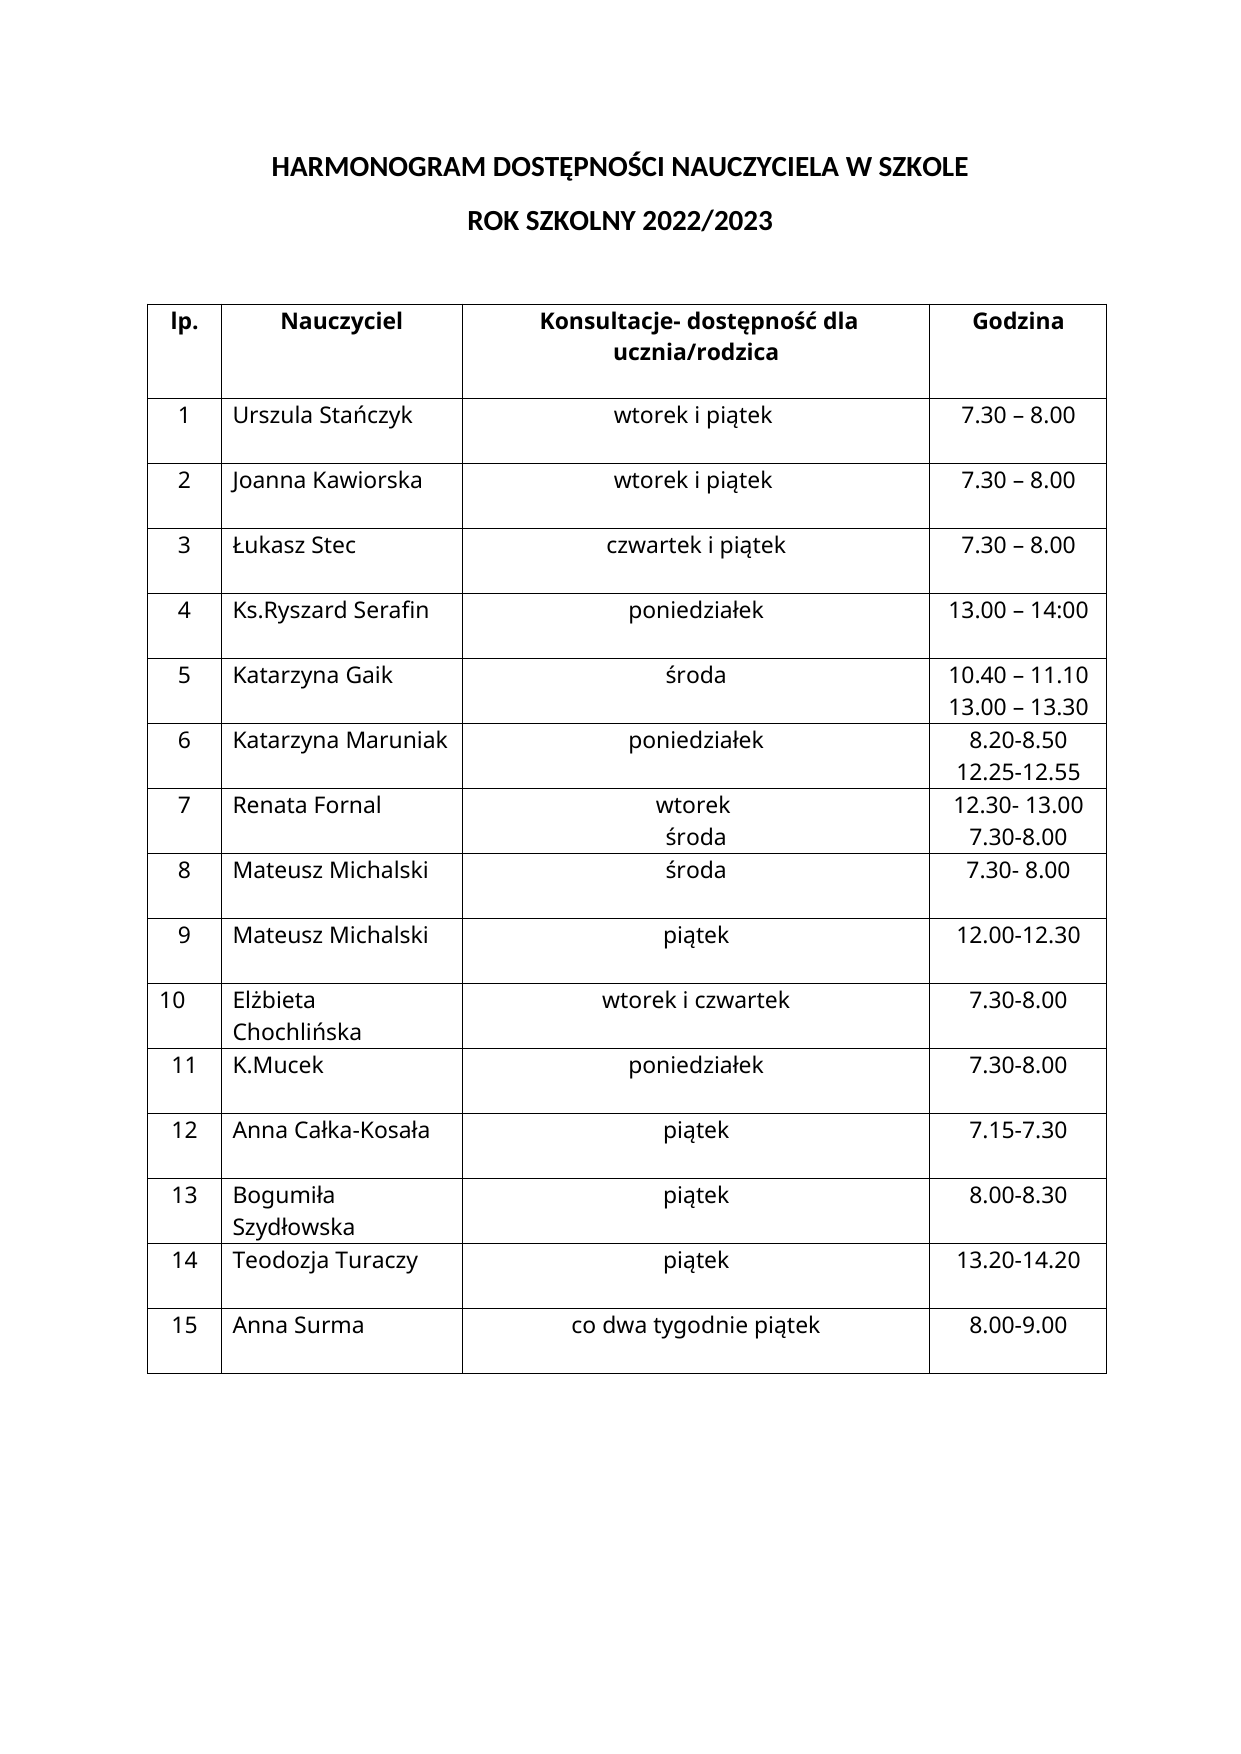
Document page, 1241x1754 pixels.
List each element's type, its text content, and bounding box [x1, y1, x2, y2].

text HARMONOGRAM DOSTĘPNOŚCI NAUCZYCIELA W SZKOLE [148, 148, 1093, 183]
table_cell 3 [148, 529, 221, 593]
table_cell 10 [148, 984, 221, 1048]
table_cell 4 [148, 594, 221, 658]
table_cell 13.00 – 14:00 [930, 594, 1106, 658]
table_cell 1 [148, 399, 221, 463]
table_cell 10.40 – 11.10 13.00 – 13.30 [930, 659, 1106, 723]
table_cell 6 [148, 724, 221, 788]
table_cell wtorek środa [463, 789, 929, 853]
table_cell Teodozja Turaczy [222, 1244, 462, 1308]
table_cell piątek [463, 1179, 929, 1243]
table_cell Ks.Ryszard Serafin [222, 594, 462, 658]
table_cell 15 [148, 1309, 221, 1373]
table_cell 2 [148, 464, 221, 528]
table_cell Mateusz Michalski [222, 854, 462, 918]
table_header Nauczyciel [222, 305, 462, 398]
table_cell wtorek i czwartek [463, 984, 929, 1048]
table_header Godzina [930, 305, 1106, 398]
table_cell 8.00-9.00 [930, 1309, 1106, 1373]
table_cell piątek [463, 919, 929, 983]
table_cell 7.30-8.00 [930, 984, 1106, 1048]
table_cell poniedziałek [463, 594, 929, 658]
table_cell Anna Całka-Kosała [222, 1114, 462, 1178]
table_cell 12.30- 13.00 7.30-8.00 [930, 789, 1106, 853]
table_cell Joanna Kawiorska [222, 464, 462, 528]
table_cell 12 [148, 1114, 221, 1178]
table_cell środa [463, 854, 929, 918]
table_cell Mateusz Michalski [222, 919, 462, 983]
table_cell co dwa tygodnie piątek [463, 1309, 929, 1373]
table_cell 8.20-8.50 12.25-12.55 [930, 724, 1106, 788]
table_cell 13.20-14.20 [930, 1244, 1106, 1308]
table_cell 14 [148, 1244, 221, 1308]
table_cell Urszula Stańczyk [222, 399, 462, 463]
table_cell 12.00-12.30 [930, 919, 1106, 983]
table_cell 7.30- 8.00 [930, 854, 1106, 918]
table_cell 11 [148, 1049, 221, 1113]
text ROK SZKOLNY 2022/2023 [148, 202, 1093, 238]
table_cell 8.00-8.30 [930, 1179, 1106, 1243]
table_cell piątek [463, 1114, 929, 1178]
table_cell Anna Surma [222, 1309, 462, 1373]
table_cell Katarzyna Gaik [222, 659, 462, 723]
table_cell 7.15-7.30 [930, 1114, 1106, 1178]
table_cell 7.30 – 8.00 [930, 529, 1106, 593]
table_cell 7 [148, 789, 221, 853]
table_cell Łukasz Stec [222, 529, 462, 593]
table_cell 8 [148, 854, 221, 918]
table_cell 9 [148, 919, 221, 983]
table_cell Bogumiła Szydłowska [222, 1179, 462, 1243]
table_cell wtorek i piątek [463, 464, 929, 528]
table_header Konsultacje- dostępność dla ucznia/rodzica [463, 305, 929, 398]
table_header lp. [148, 305, 221, 398]
table_cell Elżbieta Chochlińska [222, 984, 462, 1048]
table_cell czwartek i piątek [463, 529, 929, 593]
table_cell poniedziałek [463, 1049, 929, 1113]
table_cell piątek [463, 1244, 929, 1308]
table_cell 7.30 – 8.00 [930, 464, 1106, 528]
table_cell poniedziałek [463, 724, 929, 788]
table_cell K.Mucek [222, 1049, 462, 1113]
table_cell środa [463, 659, 929, 723]
table_cell 5 [148, 659, 221, 723]
table_cell 7.30-8.00 [930, 1049, 1106, 1113]
table_cell 7.30 – 8.00 [930, 399, 1106, 463]
table_cell 13 [148, 1179, 221, 1243]
table_cell Katarzyna Maruniak [222, 724, 462, 788]
table_cell Renata Fornal [222, 789, 462, 853]
table_cell wtorek i piątek [463, 399, 929, 463]
